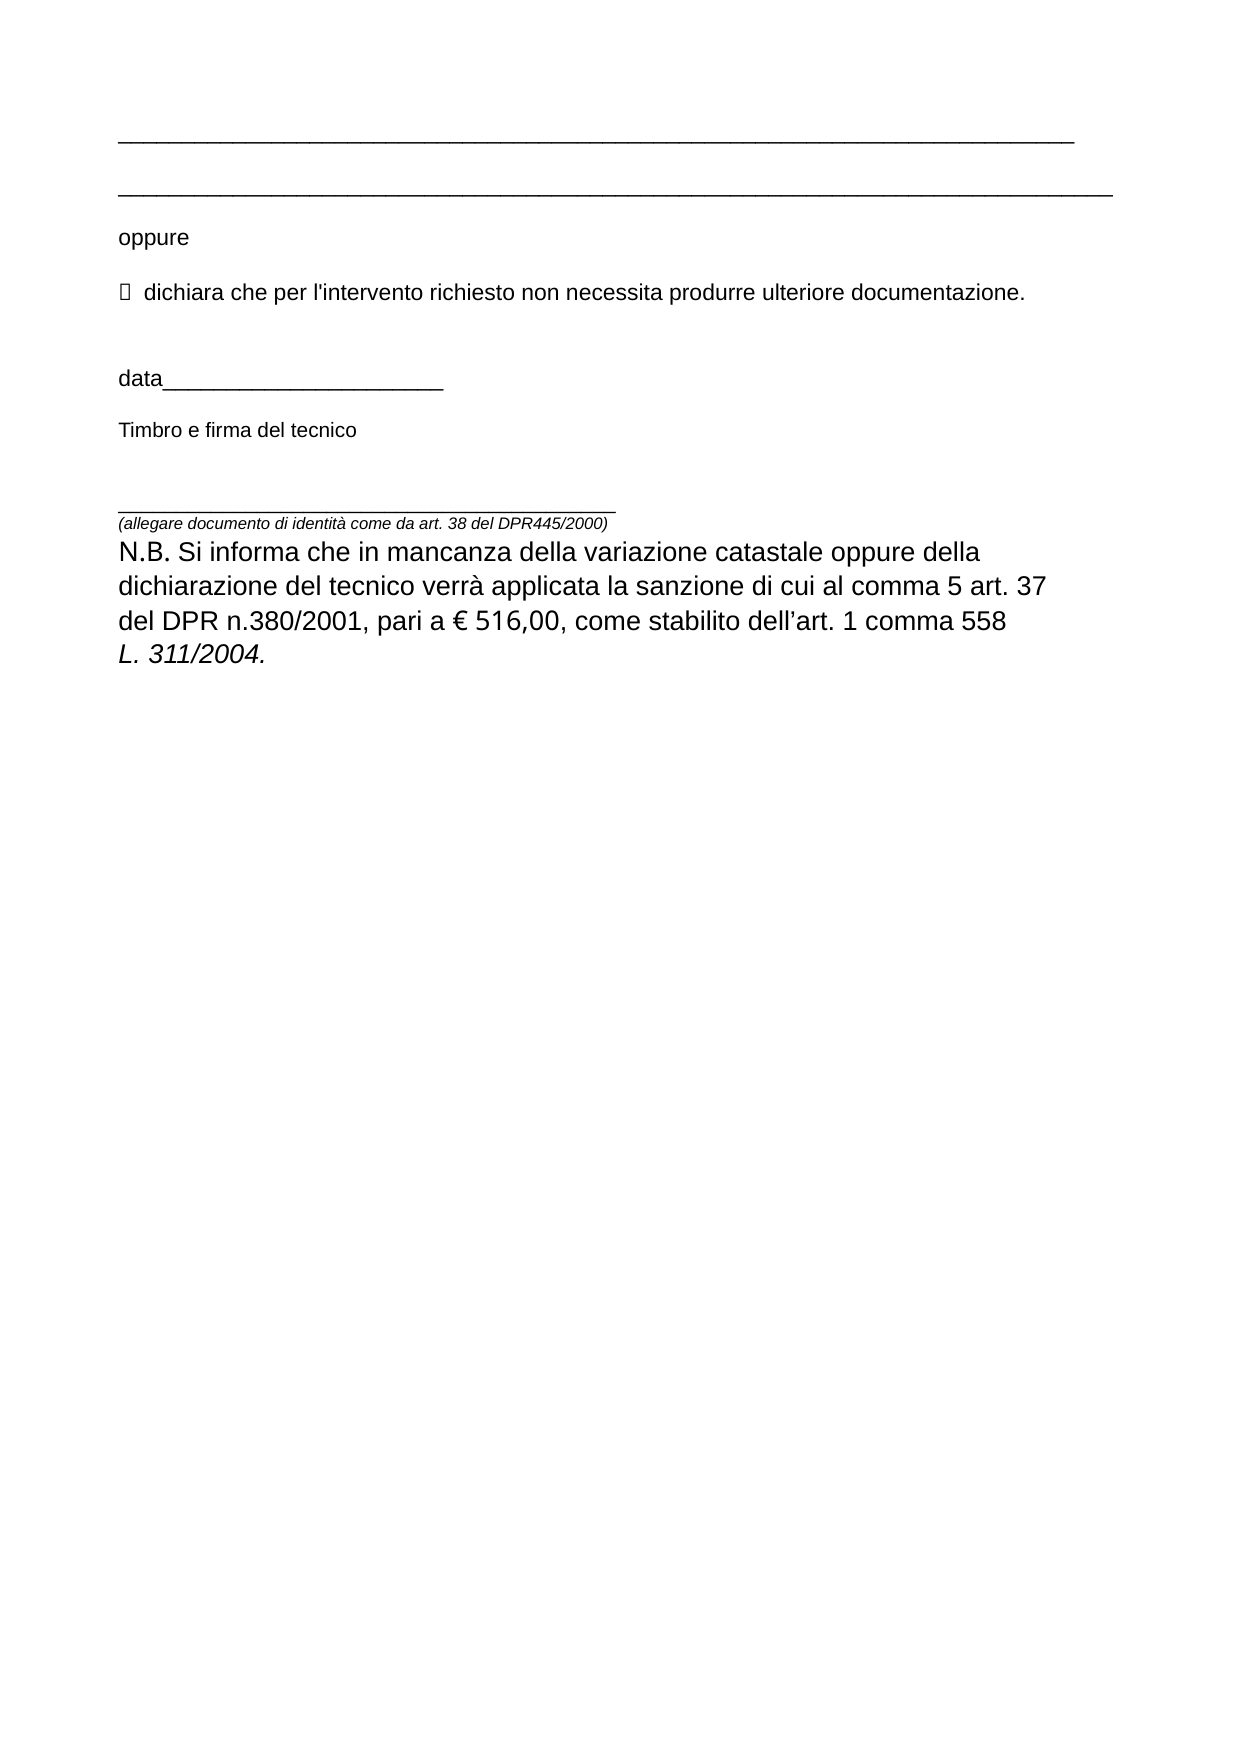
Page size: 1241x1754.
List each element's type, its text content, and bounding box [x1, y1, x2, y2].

text ______________________________________________________________________________ [118, 171, 1122, 197]
text ___________________________________________________________________________ [118, 118, 1122, 144]
text oppure [118, 223, 1122, 250]
text del DPR n.380/2001, pari a € 516,00, come stabilito dell’art. 1 comma 558 [118, 601, 1122, 638]
text N.B. Si informa che in mancanza della variazione catastale oppure della [118, 533, 1122, 570]
text 􀂅 dichiara che per l'intervento richiesto non necessita produrre ulteriore documentazione. [118, 276, 1122, 307]
text dichiarazione del tecnico verrà applicata la sanzione di cui al comma 5 art. 37 [118, 570, 1122, 601]
text ___________________________________________ [118, 490, 1122, 514]
text (allegare documento di identità come da art. 38 del DPR445/2000) [118, 514, 1122, 533]
text Timbro e firma del tecnico [118, 418, 1122, 442]
text data______________________ [118, 365, 1122, 391]
text L. 311/2004. [118, 638, 1122, 669]
